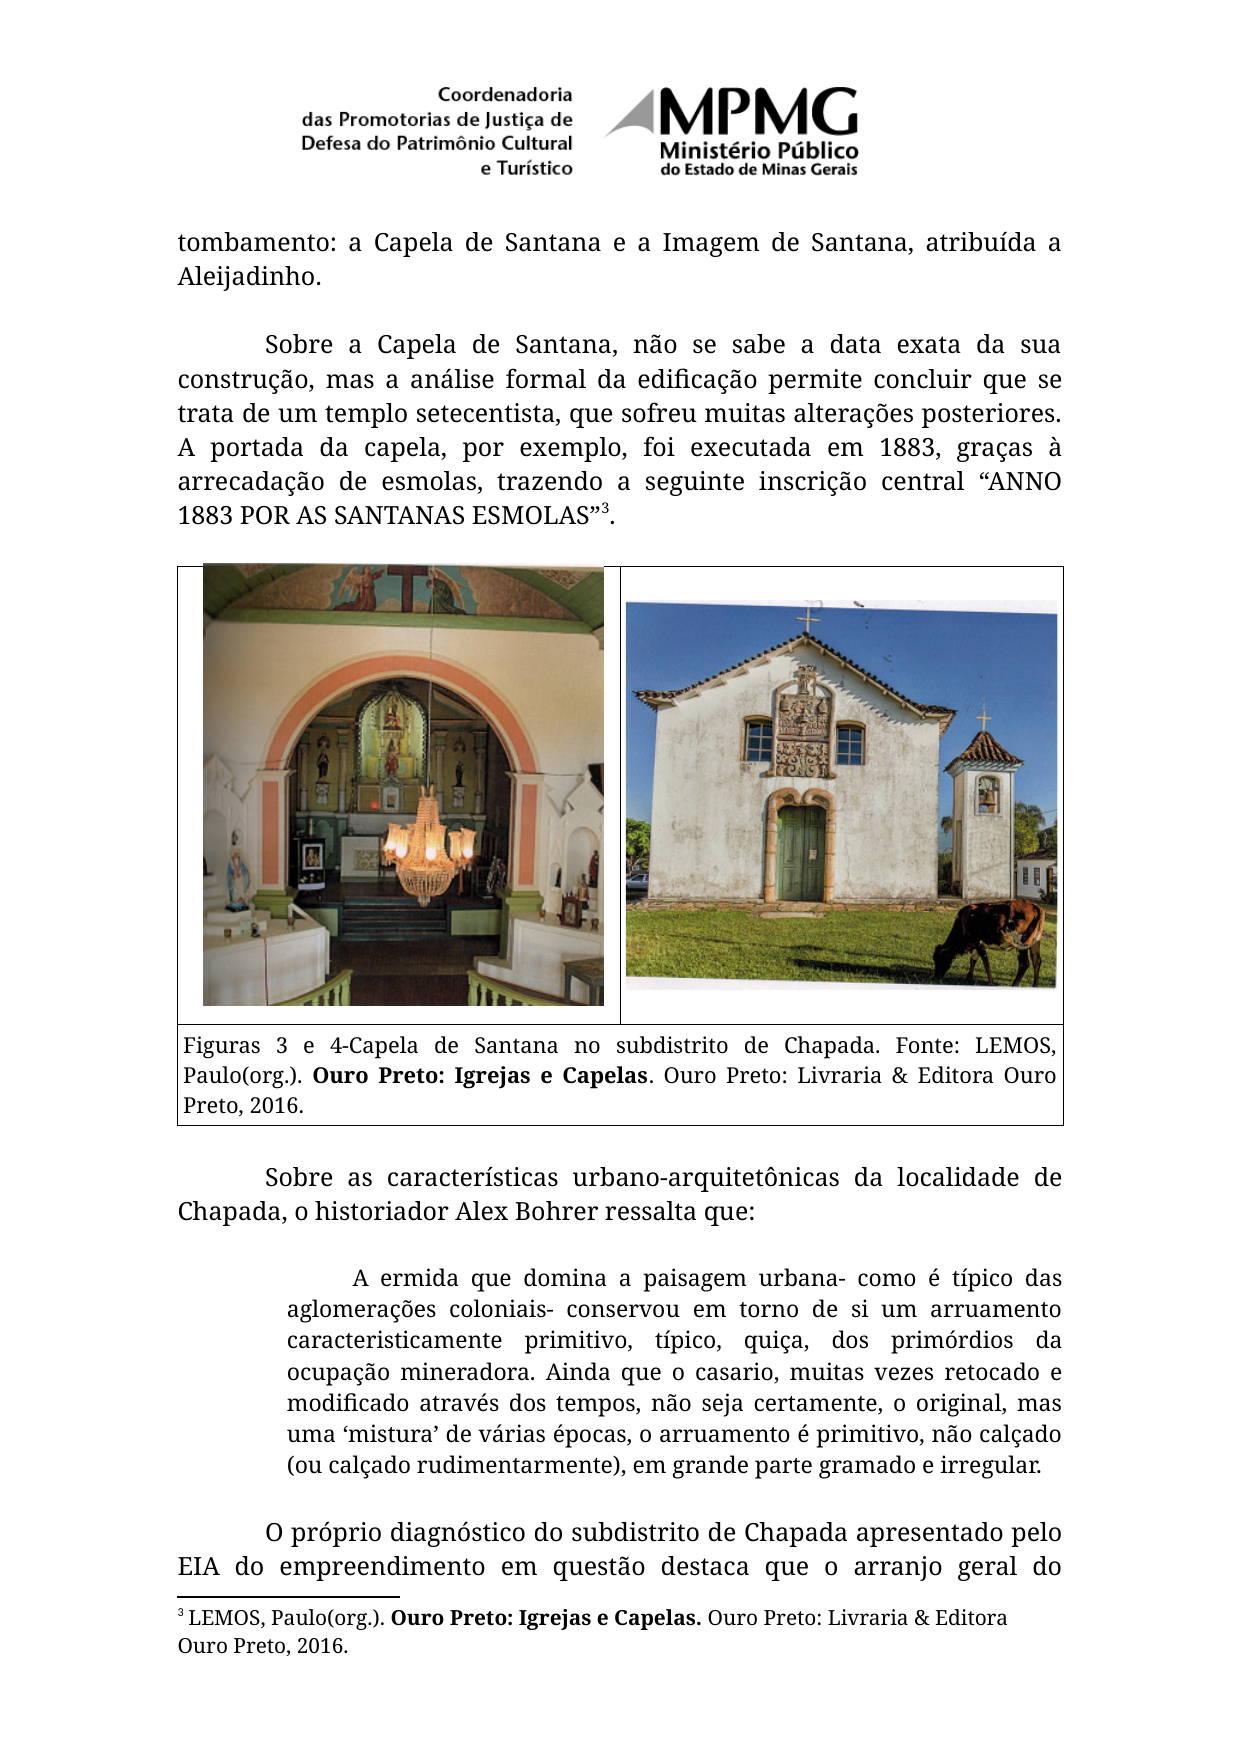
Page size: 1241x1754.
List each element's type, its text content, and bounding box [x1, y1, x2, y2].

table_header [178, 567, 620, 1024]
picture [625, 600, 1058, 990]
text Sobre as características urbano-arquitetônicas da localidade de Chapada, o historiador Alex Bohrer ressalta que: [177, 1159, 1063, 1228]
text Sobre a Capela de Santana, não se sabe a data exata da sua construção, mas a análise formal da edificação permite concluir que se trata de um templo setecentista, que sofreu muitas alterações posteriores. A portada da capela, por exemplo, foi executada em 1883, graças à arrecadação de esmolas, trazendo a seguinte inscrição central “ANNO 1883 POR AS SANTANAS ESMOLAS”. [177, 327, 1063, 532]
text A ermida que domina a paisagem urbana- como é típico das aglomerações coloniais- conservou em torno de si um arruamento caracteristicamente primitivo, típico, quiça, dos primórdios da ocupação mineradora. Ainda que o casario, muitas vezes retocado e modificado através dos tempos, não seja certamente, o original, mas uma ‘mistura’ de várias épocas, o arruamento é primitivo, não calçado (ou calçado rudimentarmente), em grande parte gramado e irregular. [287, 1262, 1063, 1480]
picture [203, 563, 604, 1006]
table_header [621, 567, 1063, 1024]
text LEMOS, Paulo(org.). Ouro Preto: Igrejas e Capelas. Ouro Preto: Livraria & Editora Ouro Preto, 2016. [177, 1603, 1063, 1659]
picture [177, 59, 1053, 192]
text tombamento: a Capela de Santana e a Imagem de Santana, atribuída a Aleijadinho. [177, 225, 1063, 293]
table_cell Figuras 3 e 4-Capela de Santana no subdistrito de Chapada. Fonte: LEMOS, Paulo(org.). Ouro Preto: Igrejas e Capelas. Ouro Preto: Livraria & Editora Ouro Preto, 2016. [178, 1025, 1063, 1125]
text O próprio diagnóstico do subdistrito de Chapada apresentado pelo EIA do empreendimento em questão destaca que o arranjo geral do [177, 1514, 1063, 1583]
